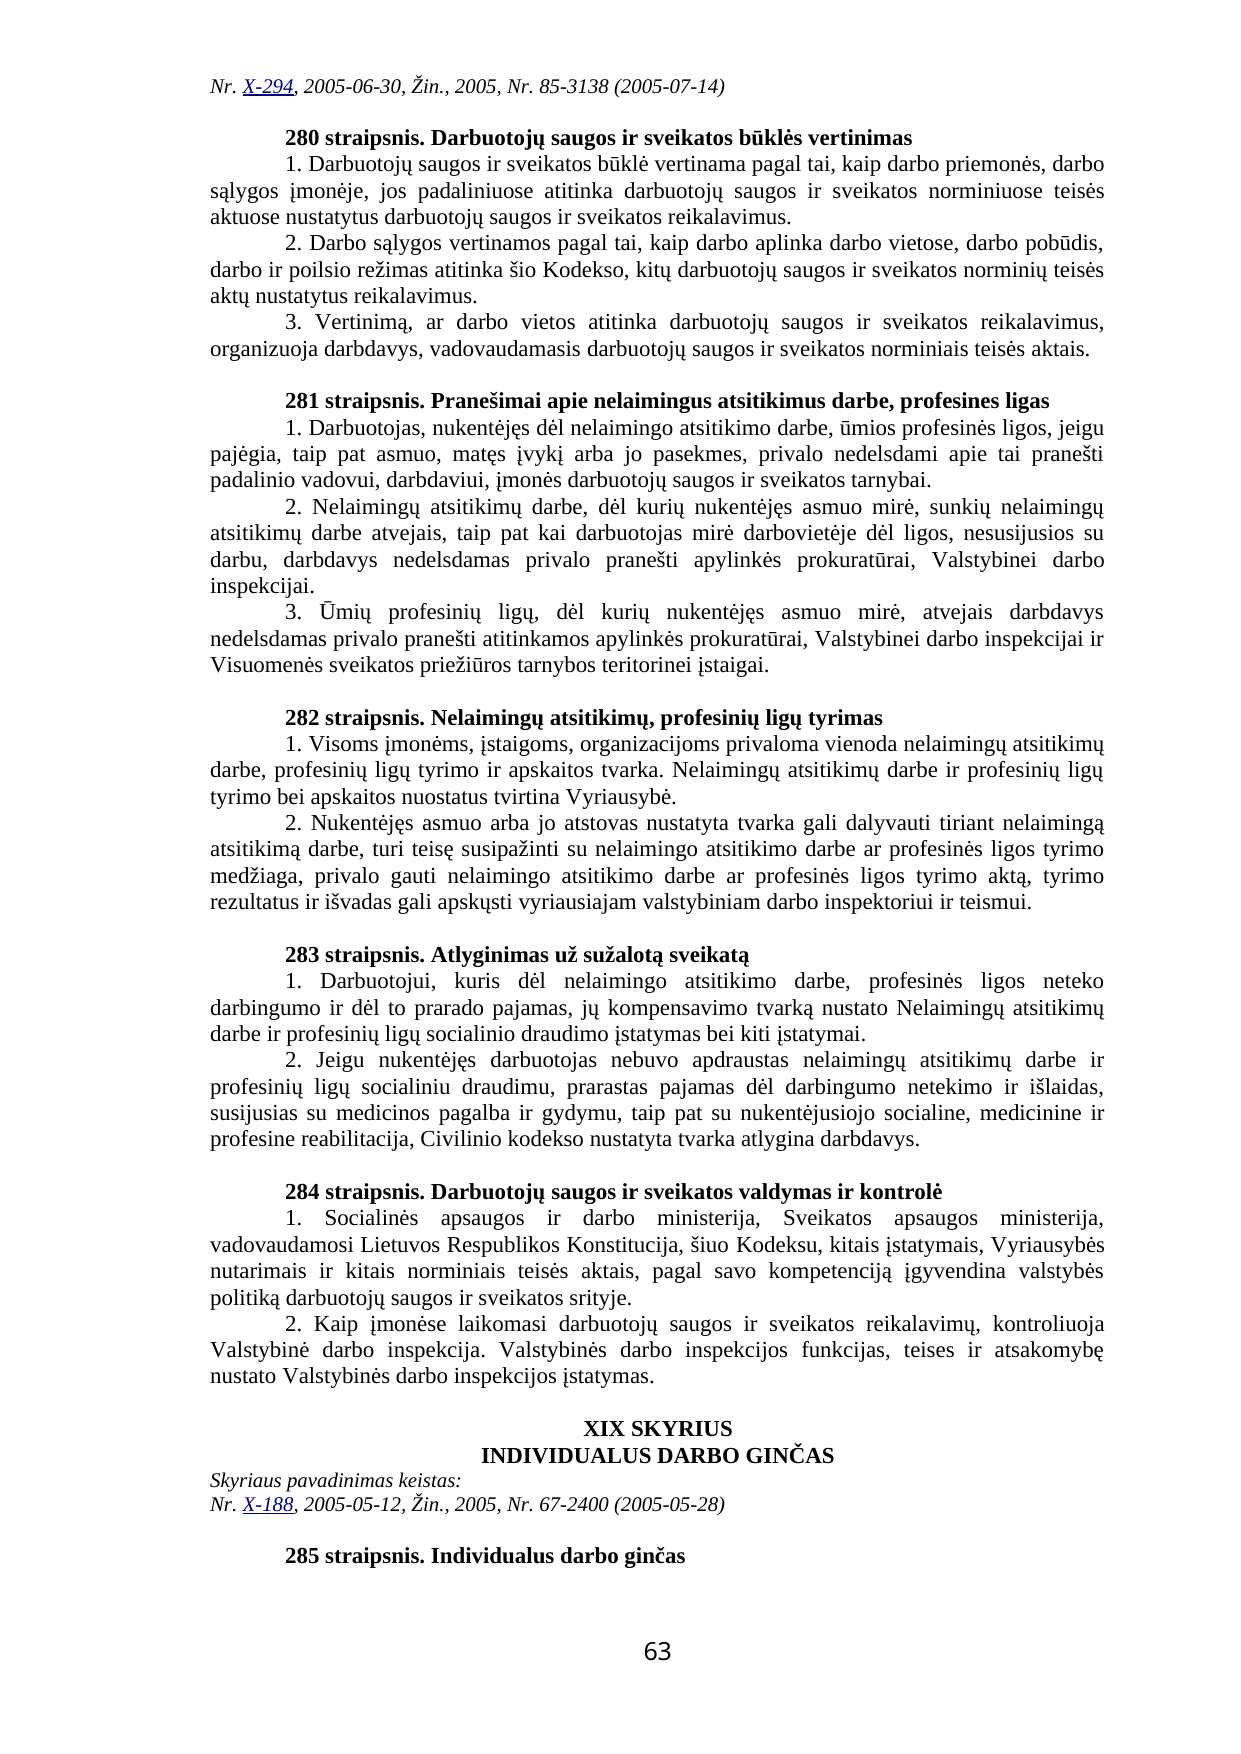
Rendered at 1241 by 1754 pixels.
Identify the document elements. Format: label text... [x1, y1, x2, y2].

text XIX SKYRIUS [210, 1415, 1106, 1442]
text 1. Darbuotojų saugos ir sveikatos būklė vertinama pagal tai, kaip darbo priemonės, darbo sąlygos įmonėje, jos padaliniuose atitinka darbuotojų saugos ir sveikatos norminiuose teisės aktuose nustatytus darbuotojų saugos ir sveikatos reikalavimus. [210, 150, 1106, 229]
text 281 straipsnis. Pranešimai apie nelaimingus atsitikimus darbe, profesines ligas [285, 387, 1106, 414]
text 3. Vertinimą, ar darbo vietos atitinka darbuotojų saugos ir sveikatos reikalavimus, organizuoja darbdavys, vadovaudamasis darbuotojų saugos ir sveikatos norminiais teisės aktais. [210, 308, 1106, 361]
text 1. Darbuotojui, kuris dėl nelaimingo atsitikimo darbe, profesinės ligos neteko darbingumo ir dėl to prarado pajamas, jų kompensavimo tvarką nustato Nelaimingų atsitikimų darbe ir profesinių ligų socialinio draudimo įstatymas bei kiti įstatymai. [210, 967, 1106, 1046]
text INDIVIDUALUS DARBO GINČAS [210, 1442, 1106, 1468]
text 2. Nukentėjęs asmuo arba jo atstovas nustatyta tvarka gali dalyvauti tiriant nelaimingą atsitikimą darbe, turi teisę susipažinti su nelaimingo atsitikimo darbe ar profesinės ligos tyrimo medžiaga, privalo gauti nelaimingo atsitikimo darbe ar profesinės ligos tyrimo aktą, tyrimo rezultatus ir išvadas gali apskųsti vyriausiajam valstybiniam darbo inspektoriui ir teismui. [210, 809, 1106, 914]
text 1. Socialinės apsaugos ir darbo ministerija, Sveikatos apsaugos ministerija, vadovaudamosi Lietuvos Respublikos Konstitucija, šiuo kodeksu, kitais įstatymais, Vyriausybės nutarimais ir kitais norminiais teisės aktais, pagal savo kompetenciją įgyvendina valstybės politiką darbuotojų saugos ir sveikatos srityje. [210, 1204, 1106, 1310]
text 282 straipsnis. Nelaimingų atsitikimų, profesinių ligų tyrimas [210, 704, 1106, 730]
text 285 straipsnis. Individualus darbo ginčas [210, 1542, 1106, 1569]
text 2. Nelaimingų atsitikimų darbe, dėl kurių nukentėjęs asmuo mirė, sunkių nelaimingų atsitikimų darbe atvejais, taip pat kai darbuotojas mirė darbovietėje dėl ligos, nesusijusios su darbu, darbdavys nedelsdamas privalo pranešti apylinkės prokuratūrai, Valstybinei darbo inspekcijai. [210, 493, 1106, 598]
text 2. Kaip įmonėse laikomasi darbuotojų saugos ir sveikatos reikalavimų, kontroliuoja Valstybinė darbo inspekcija. Valstybinės darbo inspekcijos funkcijas, teises ir atsakomybę nustato valstybinės darbo inspekcijos įstatymas. [210, 1310, 1106, 1389]
text 2. Jeigu nukentėjęs darbuotojas nebuvo apdraustas nelaimingų atsitikimų darbe ir profesinių ligų socialiniu draudimu, prarastas pajamas dėl darbingumo netekimo ir išlaidas, susijusias su medicinos pagalba ir gydymu, taip pat su nukentėjusiojo socialine, medicinine ir profesine reabilitacija, Civilinio kodekso nustatyta tvarka atlygina darbdavys. [210, 1046, 1106, 1152]
text Skyriaus pavadinimas keistas: [210, 1468, 1106, 1492]
text 283 straipsnis. Atlyginimas už sužalotą sveikatą [210, 941, 1106, 967]
text Nr. X-188, 2005-05-12, Žin., 2005, Nr. 67-2400 (2005-05-28) [210, 1492, 1106, 1516]
text 3. Ūmių profesinių ligų, dėl kurių nukentėjęs asmuo mirė, atvejais darbdavys nedelsdamas privalo pranešti atitinkamos apylinkės prokuratūrai, Valstybinei darbo inspekcijai ir Visuomenės sveikatos priežiūros tarnybos teritorinei įstaigai. [210, 598, 1106, 677]
text 1. Visoms įmonėms, įstaigoms, organizacijoms privaloma vienoda nelaimingų atsitikimų darbe, profesinių ligų tyrimo ir apskaitos tvarka. Nelaimingų atsitikimų darbe ir profesinių ligų tyrimo bei apskaitos nuostatus tvirtina Vyriausybė. [210, 730, 1106, 809]
text Nr. X-294, 2005-06-30, Žin., 2005, Nr. 85-3138 (2005-07-14) [210, 73, 1106, 98]
text 284 straipsnis. Darbuotojų saugos ir sveikatos valdymas ir kontrolė [210, 1178, 1106, 1204]
text 2. Darbo sąlygos vertinamos pagal tai, kaip darbo aplinka darbo vietose, darbo pobūdis, darbo ir poilsio režimas atitinka šio Kodekso, kitų darbuotojų saugos ir sveikatos norminių teisės aktų nustatytus reikalavimus. [210, 229, 1106, 308]
text 1. Darbuotojas, nukentėjęs dėl nelaimingo atsitikimo darbe, ūmios profesinės ligos, jeigu pajėgia, taip pat asmuo, matęs įvykį arba jo pasekmes, privalo nedelsdami apie tai pranešti padalinio vadovui, darbdaviui, įmonės darbuotojų saugos ir sveikatos tarnybai. [210, 414, 1106, 493]
text 280 straipsnis. Darbuotojų saugos ir sveikatos būklės vertinimas [210, 124, 1106, 150]
